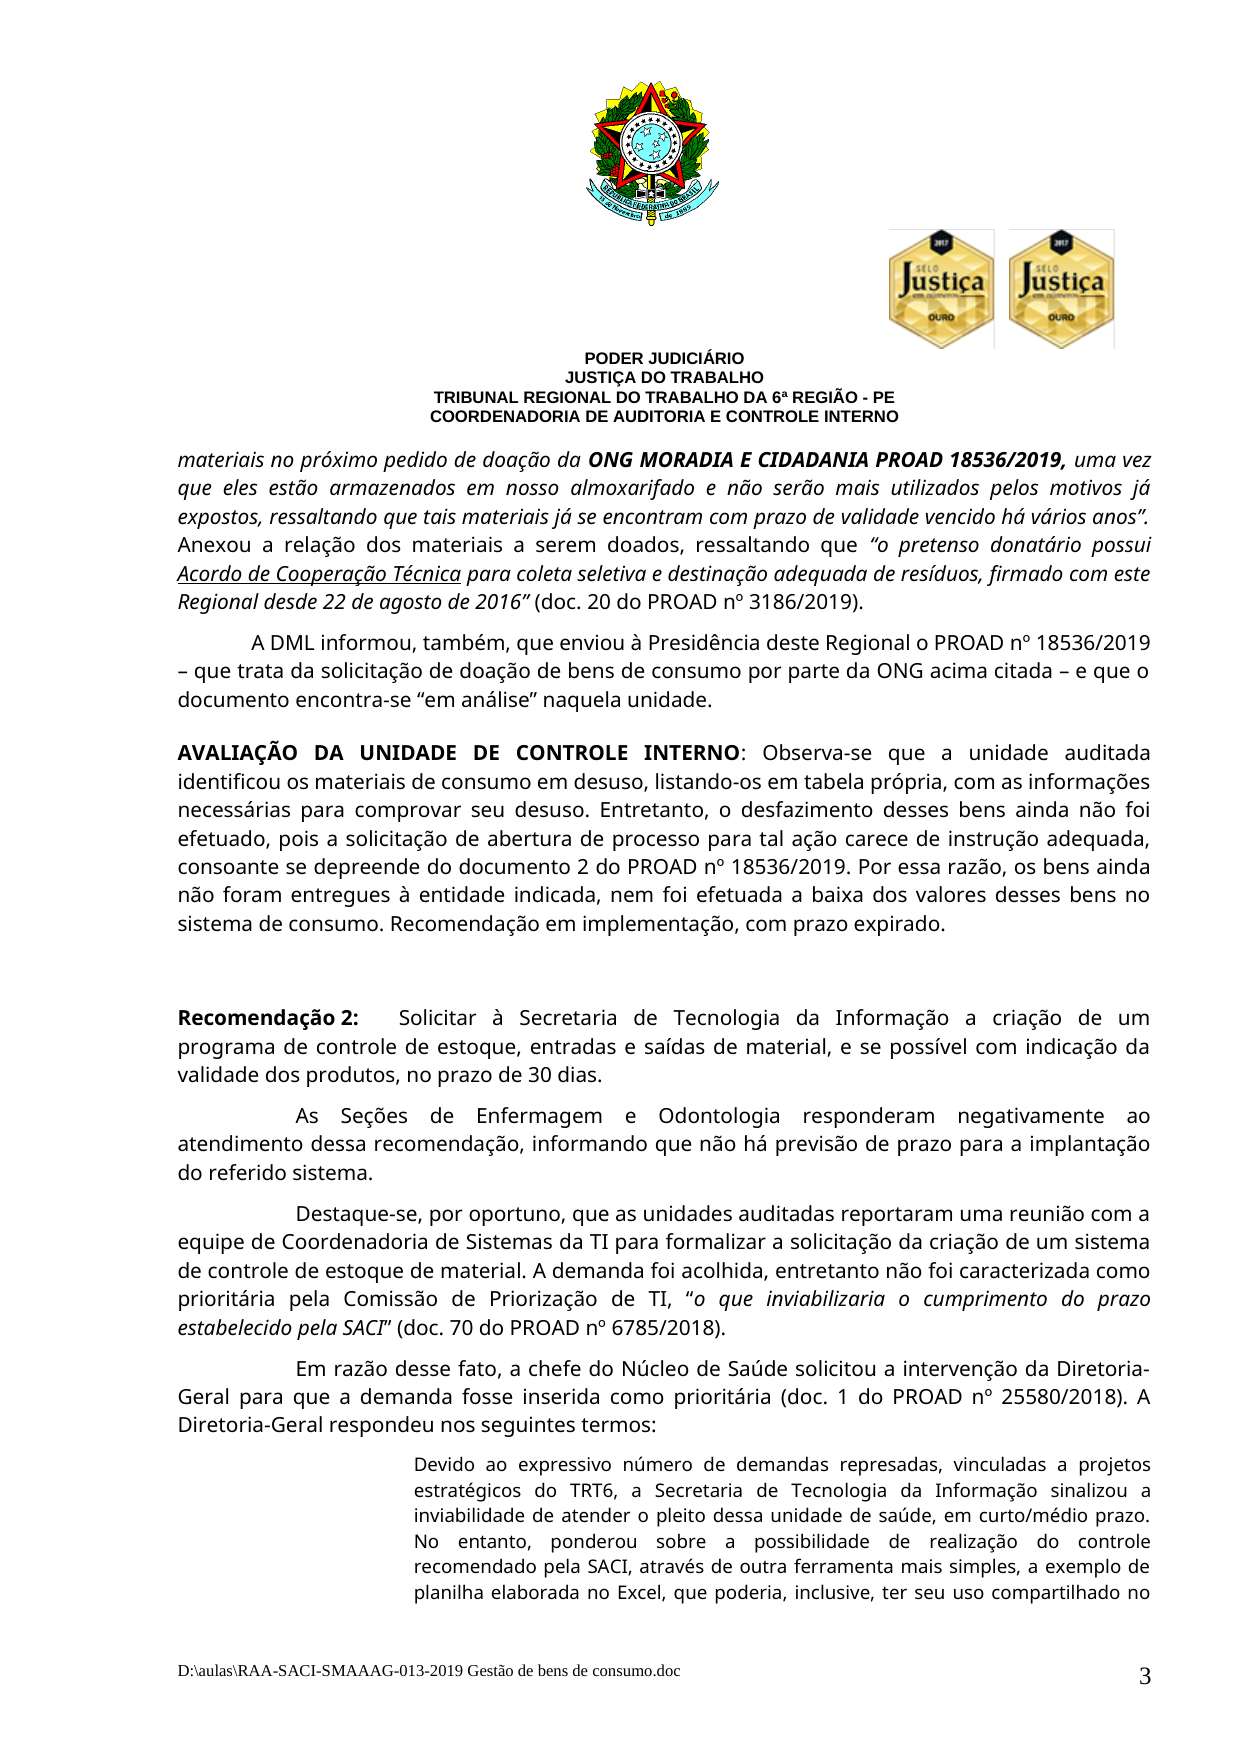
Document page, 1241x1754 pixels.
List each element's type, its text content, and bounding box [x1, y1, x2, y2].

text materiais no próximo pedido de doação da ONG MORADIA E CIDADANIA PROAD 18536/2019, uma vez que eles estão armazenados em nosso almoxarifado e não serão mais utilizados pelos motivos já expostos, ressaltando que tais materiais já se encontram com prazo de validade vencido há vários anos”. Anexou a relação dos materiais a serem doados, ressaltando que “o pretenso donatário possui Acordo de Cooperação Técnica para coleta seletiva e destinação adequada de resíduos, firmado com este Regional desde 22 de agosto de 2016” (doc. 20 do PROAD nº 3186/2019). [177, 445, 1152, 616]
text A DML informou, também, que enviou à Presidência deste Regional o PROAD nº 18536/2019 – que trata da solicitação de doação de bens de consumo por parte da ONG acima citada – e que o documento encontra-se “em análise” naquela unidade. [177, 628, 1152, 713]
text As Seções de Enfermagem e Odontologia responderam negativamente ao atendimento dessa recomendação, informando que não há previsão de prazo para a implantação do referido sistema. [177, 1101, 1152, 1186]
picture [889, 228, 996, 349]
text Em razão desse fato, a chefe do Núcleo de Saúde solicitou a intervenção da Diretoria-Geral para que a demanda fosse inserida como prioritária (doc. 1 do PROAD nº 25580/2018). A Diretoria-Geral respondeu nos seguintes termos: [177, 1354, 1152, 1439]
picture [581, 73, 723, 229]
picture [1009, 228, 1116, 349]
text Destaque-se, por oportuno, que as unidades auditadas reportaram uma reunião com a equipe de Coordenadoria de Sistemas da TI para formalizar a solicitação da criação de um sistema de controle de estoque de material. A demanda foi acolhida, entretanto não foi caracterizada como prioritária pela Comissão de Priorização de TI, “o que inviabilizaria o cumprimento do prazo estabelecido pela SACI” (doc. 70 do PROAD nº 6785/2018). [177, 1199, 1152, 1341]
text Recomendação 2: Solicitar à Secretaria de Tecnologia da Informação a criação de um programa de controle de estoque, entradas e saídas de material, e se possível com indicação da validade dos produtos, no prazo de 30 dias. [177, 1003, 1152, 1089]
text AVALIAÇÃO DA UNIDADE DE CONTROLE INTERNO: Observa-se que a unidade auditada identificou os materiais de consumo em desuso, listando-os em tabela própria, com as informações necessárias para comprovar seu desuso. Entretanto, o desfazimento desses bens ainda não foi efetuado, pois a solicitação de abertura de processo para tal ação carece de instrução adequada, consoante se depreende do documento 2 do PROAD nº 18536/2019. Por essa razão, os bens ainda não foram entregues à entidade indicada, nem foi efetuada a baixa dos valores desses bens no sistema de consumo. Recomendação em implementação, com prazo expirado. [177, 738, 1152, 937]
text Devido ao expressivo número de demandas represadas, vinculadas a projetos estratégicos do TRT6, a Secretaria de Tecnologia da Informação sinalizou a inviabilidade de atender o pleito dessa unidade de saúde, em curto/médio prazo. No entanto, ponderou sobre a possibilidade de realização do controle recomendado pela SACI, através de outra ferramenta mais simples, a exemplo de planilha elaborada no Excel, que poderia, inclusive, ter seu uso compartilhado no [413, 1451, 1152, 1604]
